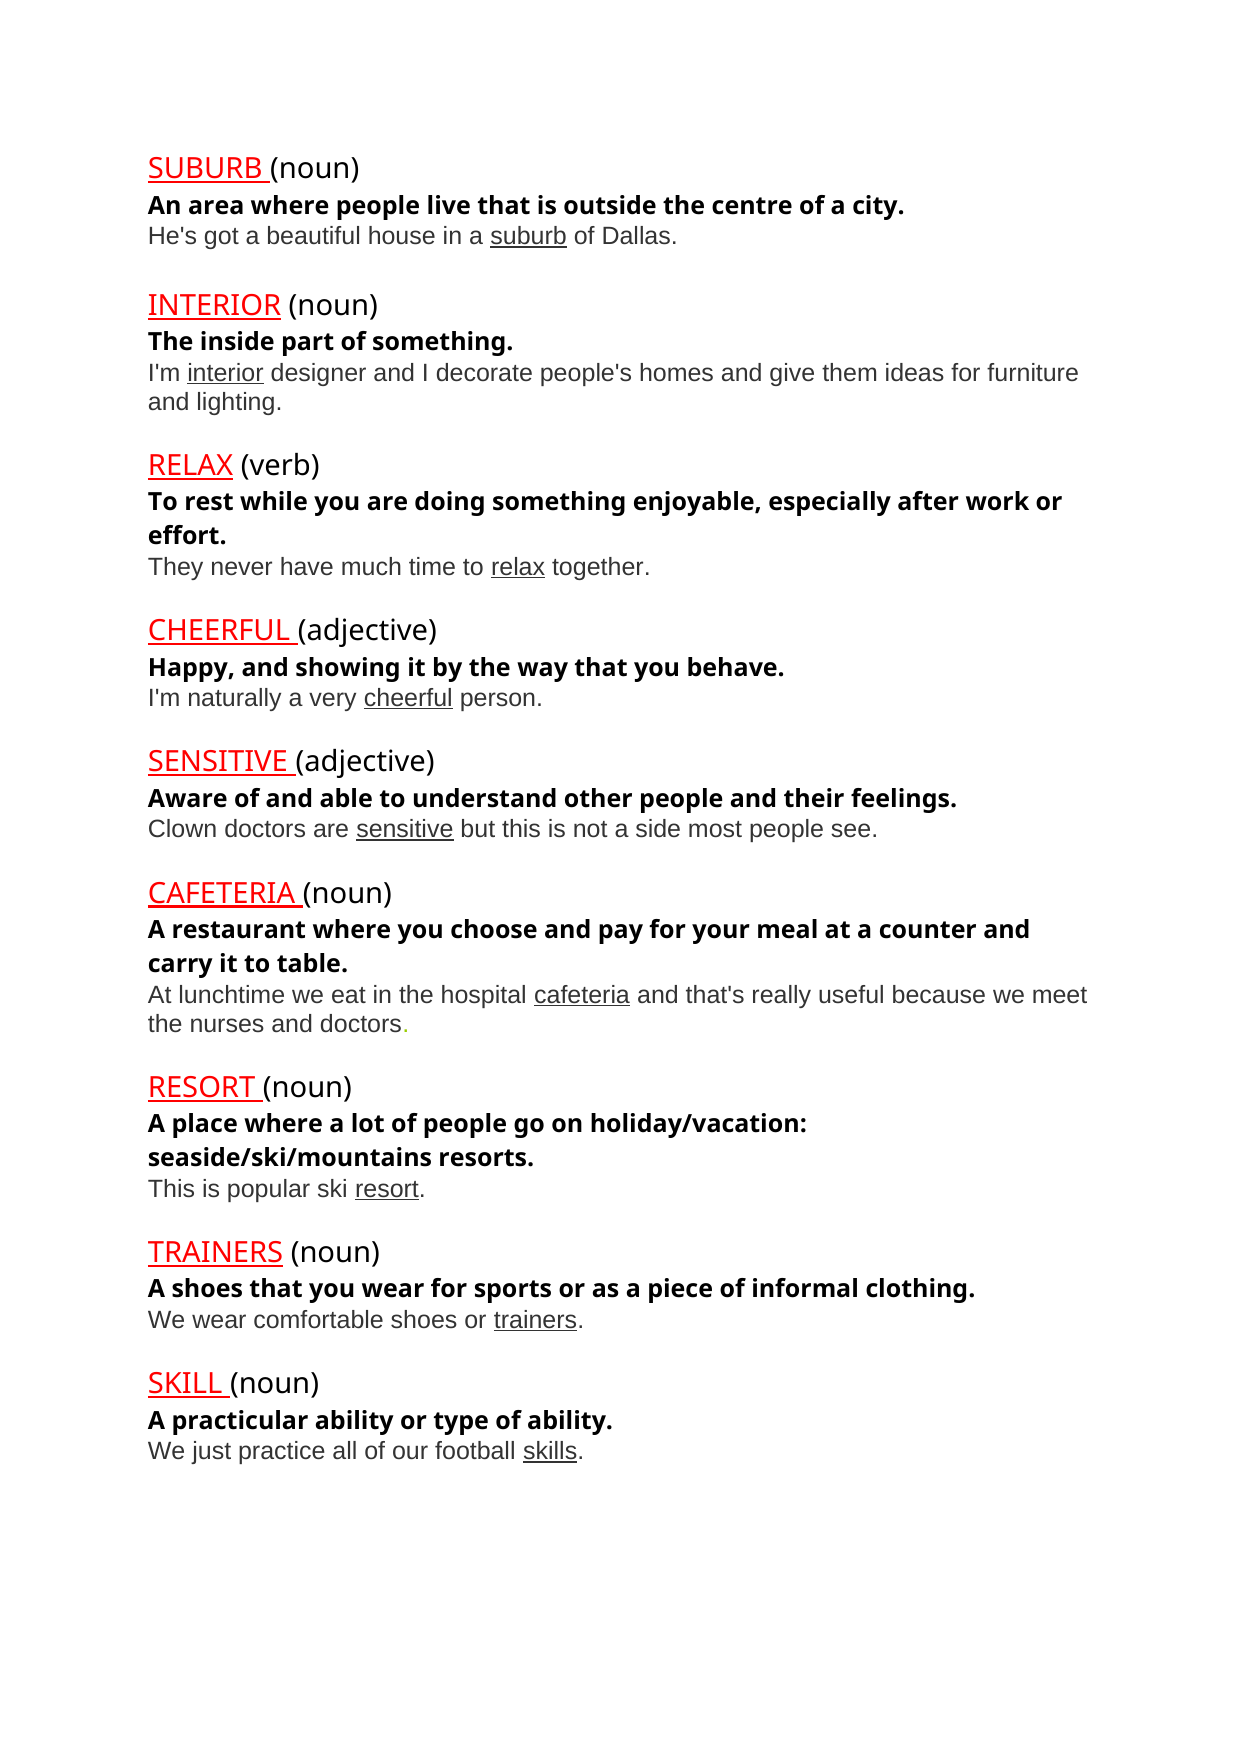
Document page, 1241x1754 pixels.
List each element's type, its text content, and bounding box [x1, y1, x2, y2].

text I'm interior designer and I decorate people's homes and give them ideas for furniture and lighting. [148, 358, 1093, 415]
text SUBURB (noun) [148, 148, 1093, 187]
text We wear comfortable shoes or trainers. [148, 1305, 1093, 1334]
text An area where people live that is outside the centre of a city. [148, 187, 1093, 221]
text Clown doctors are sensitive but this is not a side most people see. [148, 814, 1093, 843]
text A practicular ability or type of ability. [148, 1402, 1093, 1436]
text He's got a beautiful house in a suburb of Dallas. [148, 221, 1093, 250]
text SKILL (noun) [148, 1363, 1093, 1402]
text I'm naturally a very cheerful person. [148, 683, 1093, 712]
text This is popular ski resort. [148, 1174, 1093, 1203]
text TRAINERS (noun) [148, 1231, 1093, 1271]
text The inside part of something. [148, 324, 1093, 358]
text To rest while you are doing something enjoyable, especially after work or effort. [148, 484, 1093, 552]
subtitle SENSITIVE (adjective) [148, 741, 1093, 780]
text CHEERFUL (adjective) [148, 609, 1093, 649]
text RESORT (noun) [148, 1066, 1093, 1106]
text Aware of and able to understand other people and their feelings. [148, 780, 1093, 814]
text We just practice all of our football skills. [148, 1436, 1093, 1465]
text A restaurant where you choose and pay for your meal at a counter and carry it to table. [148, 912, 1093, 980]
text They never have much time to relax together. [148, 552, 1093, 581]
text CAFETERIA (noun) [148, 872, 1093, 912]
text A place where a lot of people go on holiday/vacation: seaside/ski/mountains resorts. [148, 1106, 1093, 1174]
text Happy, and showing it by the way that you behave. [148, 649, 1093, 683]
text At lunchtime we eat in the hospital cafeteria and that's really useful because we meet the nurses and doctors. [148, 980, 1093, 1037]
text A shoes that you wear for sports or as a piece of informal clothing. [148, 1271, 1093, 1305]
text RELAX (verb) [148, 444, 1093, 484]
subtitle INTERIOR (noun) [148, 284, 1093, 324]
